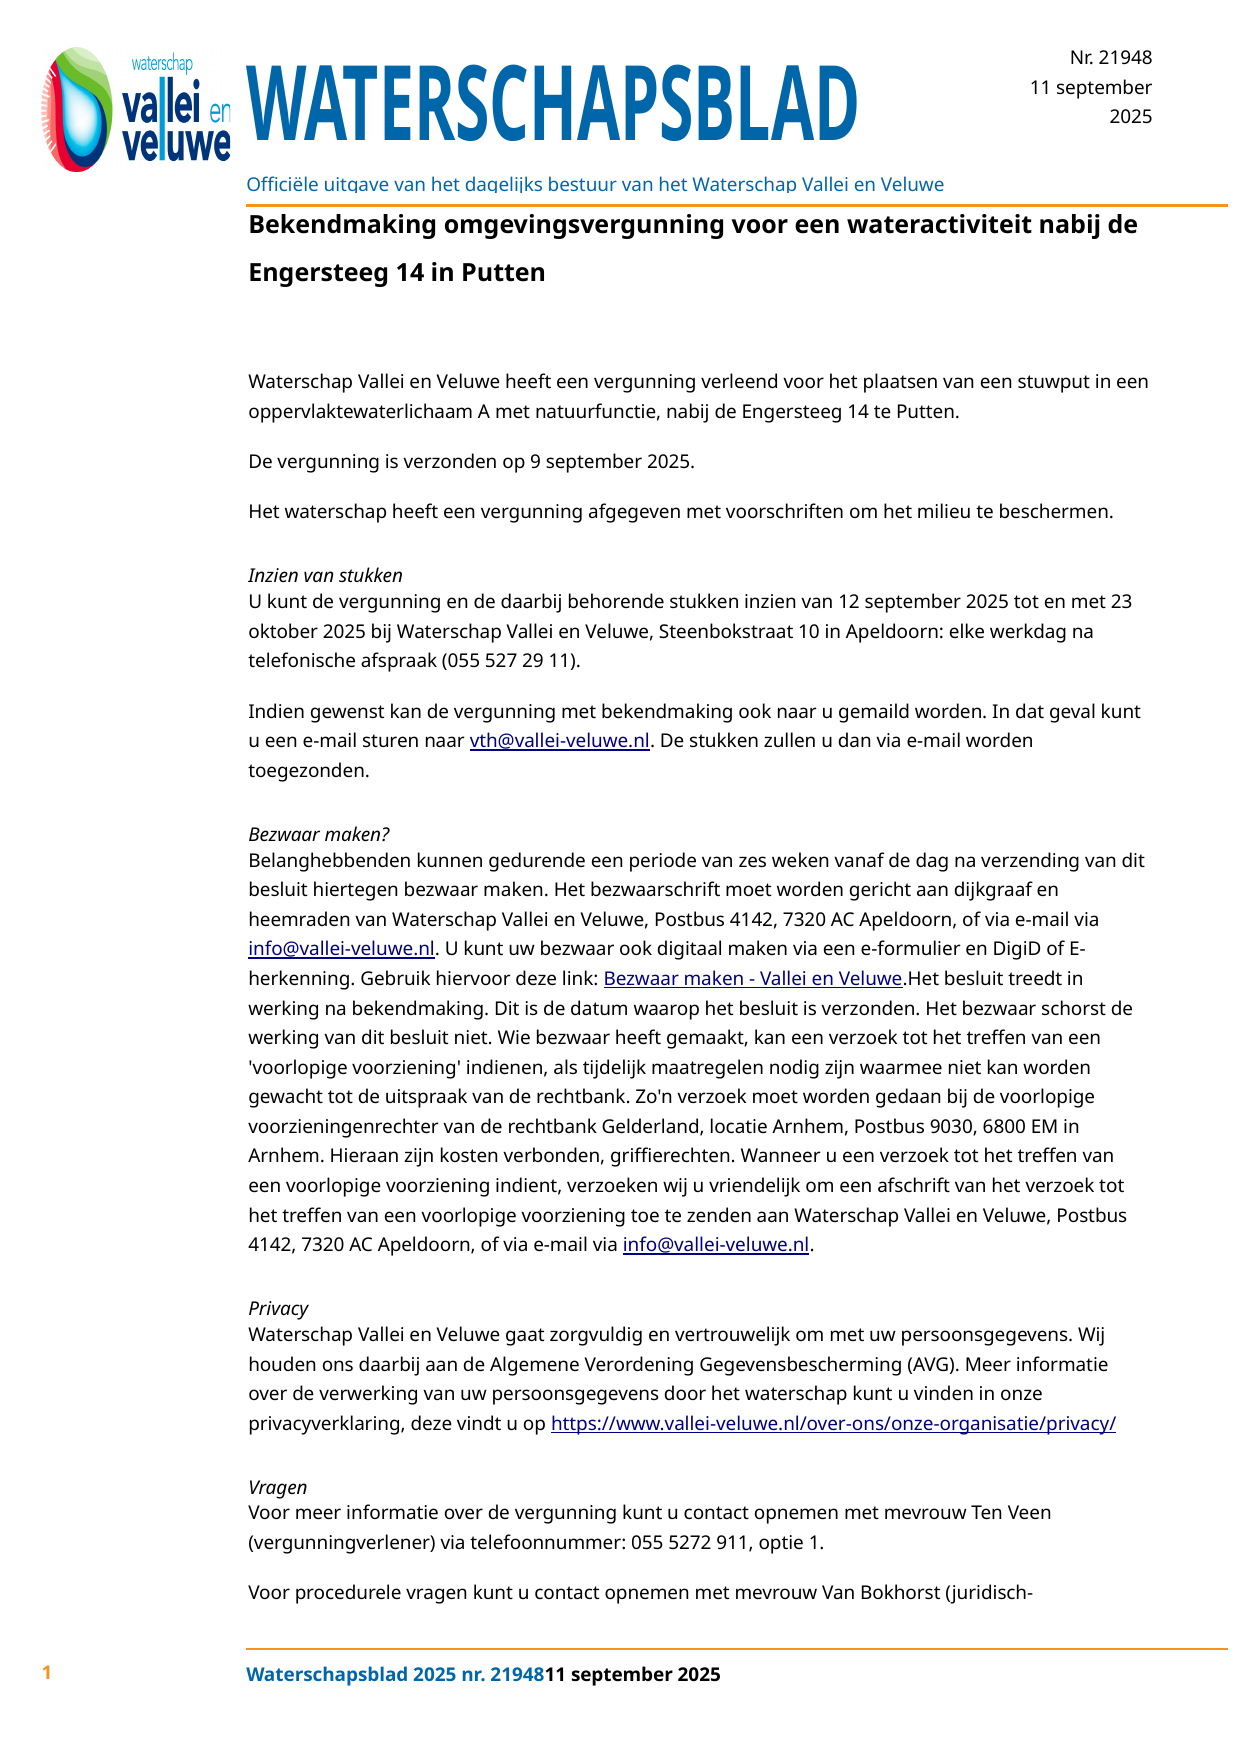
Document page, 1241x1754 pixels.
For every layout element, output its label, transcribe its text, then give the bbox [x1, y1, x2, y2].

text Bekendmaking omgevingsvergunning voor een wateractiviteit nabij de Engersteeg 14 in Putten [248, 207, 1152, 288]
text Voor meer informatie over de vergunning kunt u contact opnemen met mevrouw Ten Veen (vergunningverlener) via telefoonnummer: 055 5272 911, optie 1. [248, 1499, 1152, 1555]
text Indien gewenst kan de vergunning met bekendmaking ook naar u gemaild worden. In dat geval kunt u een e-mail sturen naar vth@vallei-veluwe.nl. De stukken zullen u dan via e-mail worden toegezonden. [248, 698, 1152, 783]
text Waterschap Vallei en Veluwe heeft een vergunning verleend voor het plaatsen van een stuwput in een oppervlaktewaterlichaam A met natuurfunctie, nabij de Engersteeg 14 te Putten. [248, 368, 1152, 424]
text De vergunning is verzonden op 9 september 2025. [248, 448, 1152, 474]
text Voor procedurele vragen kunt u contact opnemen met mevrouw Van Bokhorst (juridisch- [248, 1579, 1152, 1605]
text Waterschap Vallei en Veluwe gaat zorgvuldig en vertrouwelijk om met uw persoonsgegevens. Wij houden ons daarbij aan de Algemene Verordening Gegevensbescherming (AVG). Meer informatie over de verwerking van uw persoonsgegevens door het waterschap kunt u vinden in onze privacyverklaring, deze vindt u op https://www.vallei-veluwe.nl/over-ons/onze-organisatie/privacy/ [248, 1321, 1152, 1436]
text Het waterschap heeft een vergunning afgegeven met voorschriften om het milieu te beschermen. [248, 499, 1152, 524]
text Belanghebbenden kunnen gedurende een periode van zes weken vanaf de dag na verzending van dit besluit hiertegen bezwaar maken. Het bezwaarschrift moet worden gericht aan dijkgraaf en heemraden van Waterschap Vallei en Veluwe, Postbus 4142, 7320 AC Apeldoorn, of via e-mail via info@vallei-veluwe.nl. U kunt uw bezwaar ook digitaal maken via een e-formulier en DigiD of E-herkenning. Gebruik hiervoor deze link: Bezwaar maken - Vallei en Veluwe.Het besluit treedt in werking na bekendmaking. Dit is de datum waarop het besluit is verzonden. Het bezwaar schorst de werking van dit besluit niet. Wie bezwaar heeft gemaakt, kan een verzoek tot het treffen van een 'voorlopige voorziening' indienen, als tijdelijk maatregelen nodig zijn waarmee niet kan worden gewacht tot de uitspraak van de rechtbank. Zo'n verzoek moet worden gedaan bij de voorlopige voorzieningenrechter van de rechtbank Gelderland, locatie Arnhem, Postbus 9030, 6800 EM in Arnhem. Hieraan zijn kosten verbonden, griffierechten. Wanneer u een verzoek tot het treffen van een voorlopige voorziening indient, verzoeken wij u vriendelijk om een afschrift van het verzoek tot het treffen van een voorlopige voorziening toe te zenden aan Waterschap Vallei en Veluwe, Postbus 4142, 7320 AC Apeldoorn, of via e-mail via info@vallei-veluwe.nl. [248, 847, 1152, 1257]
text Inzien van stukken [248, 563, 1152, 588]
picture [41, 47, 231, 172]
text U kunt de vergunning en de daarbij behorende stukken inzien van 12 september 2025 tot en met 23 oktober 2025 bij Waterschap Vallei en Veluwe, Steenbokstraat 10 in Apeldoorn: elke werkdag na telefonische afspraak (055 527 29 11). [248, 588, 1152, 673]
text Bezwaar maken? [248, 821, 1152, 847]
text Privacy [248, 1295, 1152, 1321]
text Vragen [248, 1474, 1152, 1499]
